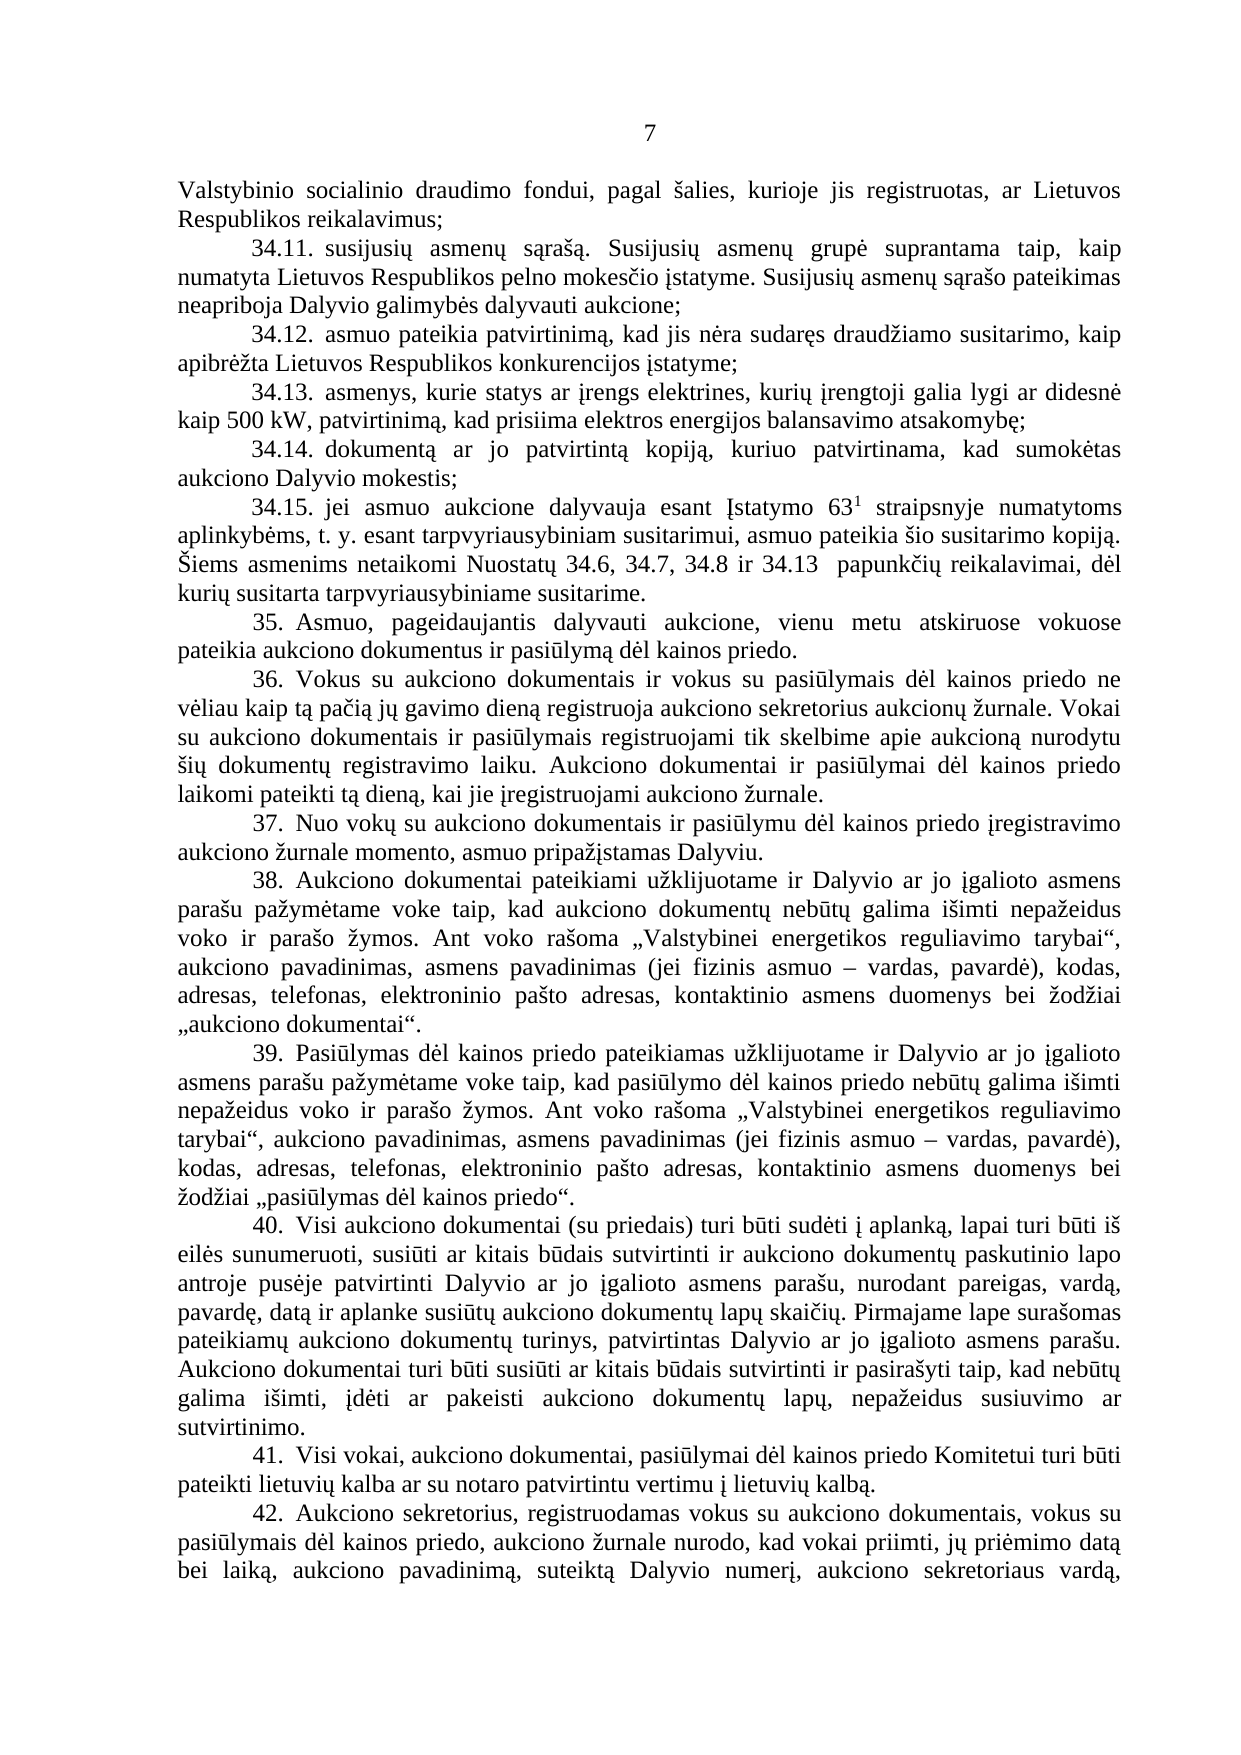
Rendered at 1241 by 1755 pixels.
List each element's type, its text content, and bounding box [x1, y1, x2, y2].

text 34.15. jei asmuo aukcione dalyvauja esant Įstatymo 631 straipsnyje numatytoms aplinkybėms, t. y. esant tarpvyriausybiniam susitarimui, asmuo pateikia šio susitarimo kopiją. Šiems asmenims netaikomi Nuostatų 34.6, 34.7, 34.8 ir 34.13 papunkčių reikalavimai, dėl kurių susitarta tarpvyriausybiniame susitarime. [177, 492, 1122, 607]
text 34.12. asmuo pateikia patvirtinimą, kad jis nėra sudaręs draudžiamo susitarimo, kaip apibrėžta Lietuvos Respublikos konkurencijos įstatyme; [177, 319, 1122, 377]
text 35. Asmuo, pageidaujantis dalyvauti aukcione, vienu metu atskiruose vokuose pateikia aukciono dokumentus ir pasiūlymą dėl kainos priedo. [177, 607, 1122, 664]
text 38. Aukciono dokumentai pateikiami užklijuotame ir Dalyvio ar jo įgalioto asmens parašu pažymėtame voke taip, kad aukciono dokumentų nebūtų galima išimti nepažeidus voko ir parašo žymos. Ant voko rašoma „Valstybinei energetikos reguliavimo tarybai“, aukciono pavadinimas, asmens pavadinimas (jei fizinis asmuo – vardas, pavardė), kodas, adresas, telefonas, elektroninio pašto adresas, kontaktinio asmens duomenys bei žodžiai „aukciono dokumentai“. [177, 866, 1122, 1038]
text 34.14. dokumentą ar jo patvirtintą kopiją, kuriuo patvirtinama, kad sumokėtas aukciono Dalyvio mokestis; [177, 434, 1122, 492]
text 36. Vokus su aukciono dokumentais ir vokus su pasiūlymais dėl kainos priedo ne vėliau kaip tą pačią jų gavimo dieną registruoja aukciono sekretorius aukcionų žurnale. Vokai su aukciono dokumentais ir pasiūlymais registruojami tik skelbime apie aukcioną nurodytu šių dokumentų registravimo laiku. Aukciono dokumentai ir pasiūlymai dėl kainos priedo laikomi pateikti tą dieną, kai jie įregistruojami aukciono žurnale. [177, 664, 1122, 808]
text Valstybinio socialinio draudimo fondui, pagal šalies, kurioje jis registruotas, ar Lietuvos Respublikos reikalavimus; [177, 176, 1122, 233]
text 41. Visi vokai, aukciono dokumentai, pasiūlymai dėl kainos priedo Komitetui turi būti pateikti lietuvių kalba ar su notaro patvirtintu vertimu į lietuvių kalbą. [177, 1441, 1122, 1498]
text 42. Aukciono sekretorius, registruodamas vokus su aukciono dokumentais, vokus su pasiūlymais dėl kainos priedo, aukciono žurnale nurodo, kad vokai priimti, jų priėmimo datą bei laiką, aukciono pavadinimą, suteiktą Dalyvio numerį, aukciono sekretoriaus vardą, [177, 1498, 1122, 1584]
text 34.13. asmenys, kurie statys ar įrengs elektrines, kurių įrengtoji galia lygi ar didesnė kaip 500 kW, patvirtinimą, kad prisiima elektros energijos balansavimo atsakomybę; [177, 377, 1122, 434]
text 40. Visi aukciono dokumentai (su priedais) turi būti sudėti į aplanką, lapai turi būti iš eilės sunumeruoti, susiūti ar kitais būdais sutvirtinti ir aukciono dokumentų paskutinio lapo antroje pusėje patvirtinti Dalyvio ar jo įgalioto asmens parašu, nurodant pareigas, vardą, pavardę, datą ir aplanke susiūtų aukciono dokumentų lapų skaičių. Pirmajame lape surašomas pateikiamų aukciono dokumentų turinys, patvirtintas Dalyvio ar jo įgalioto asmens parašu. Aukciono dokumentai turi būti susiūti ar kitais būdais sutvirtinti ir pasirašyti taip, kad nebūtų galima išimti, įdėti ar pakeisti aukciono dokumentų lapų, nepažeidus susiuvimo ar sutvirtinimo. [177, 1211, 1122, 1441]
text 37. Nuo vokų su aukciono dokumentais ir pasiūlymu dėl kainos priedo įregistravimo aukciono žurnale momento, asmuo pripažįstamas Dalyviu. [177, 808, 1122, 866]
text 34.11. susijusių asmenų sąrašą. Susijusių asmenų grupė suprantama taip, kaip numatyta Lietuvos Respublikos pelno mokesčio įstatyme. Susijusių asmenų sąrašo pateikimas neapriboja Dalyvio galimybės dalyvauti aukcione; [177, 233, 1122, 319]
text 39. Pasiūlymas dėl kainos priedo pateikiamas užklijuotame ir Dalyvio ar jo įgalioto asmens parašu pažymėtame voke taip, kad pasiūlymo dėl kainos priedo nebūtų galima išimti nepažeidus voko ir parašo žymos. Ant voko rašoma „Valstybinei energetikos reguliavimo tarybai“, aukciono pavadinimas, asmens pavadinimas (jei fizinis asmuo – vardas, pavardė), kodas, adresas, telefonas, elektroninio pašto adresas, kontaktinio asmens duomenys bei žodžiai „pasiūlymas dėl kainos priedo“. [177, 1038, 1122, 1211]
